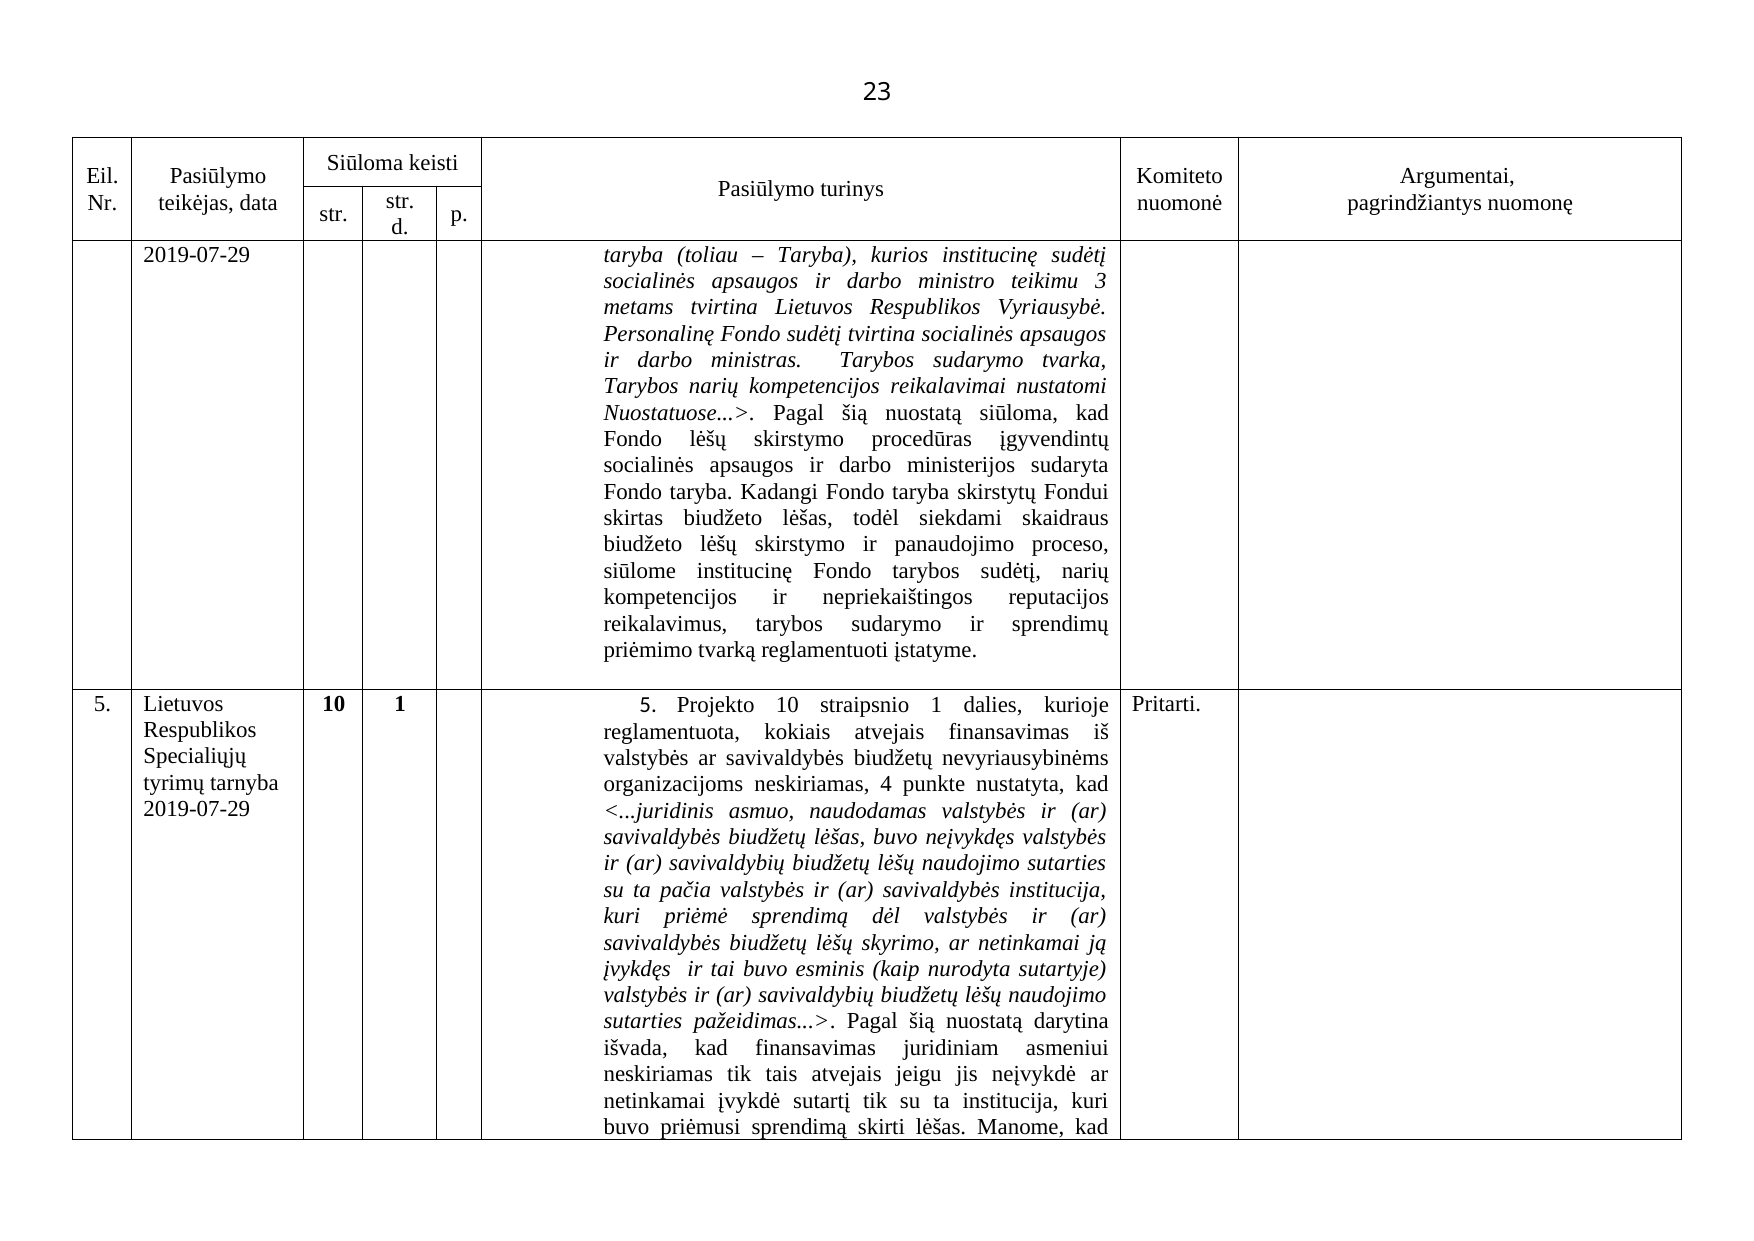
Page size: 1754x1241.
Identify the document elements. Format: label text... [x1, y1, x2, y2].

table_cell 2019-07-29 [132, 241, 303, 689]
table_cell p. [437, 187, 481, 239]
table_cell [437, 241, 481, 689]
table_header Siūloma keisti [304, 138, 481, 186]
table_cell [73, 241, 131, 689]
table_cell str. [304, 187, 362, 239]
table_cell 5. [73, 690, 131, 1139]
table_cell [304, 241, 362, 689]
table_cell [1239, 241, 1681, 689]
table_header Pasiūlymo turinys [482, 138, 1120, 239]
table_cell 1 [363, 690, 436, 1139]
table_cell [437, 690, 481, 1139]
table_cell 10 [304, 690, 362, 1139]
table_cell Pritarti. [1121, 690, 1238, 1139]
table_header Eil. Nr. [73, 138, 131, 239]
table_header Komiteto nuomonė [1121, 138, 1238, 239]
table_cell [1239, 690, 1681, 1139]
table_cell [363, 241, 436, 689]
table_header Argumentai, pagrindžiantys nuomonę [1239, 138, 1681, 239]
table_cell Projekto 10 straipsnio 1 dalies, kurioje reglamentuota, kokiais atvejais finansavimas iš valstybės ar savivaldybės biudžetų nevyriausybinėms organizacijoms neskiriamas, 4 punkte nustatyta, kad <...juridinis asmuo, naudodamas valstybės ir (ar) savivaldybės biudžetų lėšas, buvo neįvykdęs valstybės ir (ar) savivaldybių biudžetų lėšų naudojimo sutarties su ta pačia valstybės ir (ar) savivaldybės institucija, kuri priėmė sprendimą dėl valstybės ir (ar) savivaldybės biudžetų lėšų skyrimo, ar netinkamai ją įvykdęs ir tai buvo esminis (kaip nurodyta sutartyje) valstybės ir (ar) savivaldybių biudžetų lėšų naudojimo sutarties pažeidimas...>. Pagal šią nuostatą darytina išvada, kad finansavimas juridiniam asmeniui neskiriamas tik tais atvejais jeigu jis neįvykdė ar netinkamai įvykdė sutartį tik su ta institucija, kuri buvo priėmusi sprendimą skirti lėšas. Manome, kad [482, 690, 1120, 1139]
table_cell str. d. [363, 187, 436, 239]
table_cell taryba (toliau – Taryba), kurios institucinę sudėtį socialinės apsaugos ir darbo ministro teikimu 3 metams tvirtina Lietuvos Respublikos Vyriausybė. Personalinę Fondo sudėtį tvirtina socialinės apsaugos ir darbo ministras. Tarybos sudarymo tvarka, Tarybos narių kompetencijos reikalavimai nustatomi Nuostatuose...>. Pagal šią nuostatą siūloma, kad Fondo lėšų skirstymo procedūras įgyvendintų socialinės apsaugos ir darbo ministerijos sudaryta Fondo taryba. Kadangi Fondo taryba skirstytų Fondui skirtas biudžeto lėšas, todėl siekdami skaidraus biudžeto lėšų skirstymo ir panaudojimo proceso, siūlome institucinę Fondo tarybos sudėtį, narių kompetencijos ir nepriekaištingos reputacijos reikalavimus, tarybos sudarymo ir sprendimų priėmimo tvarką reglamentuoti įstatyme. [482, 241, 1120, 689]
table_cell Lietuvos Respublikos Specialiųjų tyrimų tarnyba 2019-07-29 [132, 690, 303, 1139]
table_header Pasiūlymo teikėjas, data [132, 138, 303, 239]
table_cell [1121, 241, 1238, 689]
